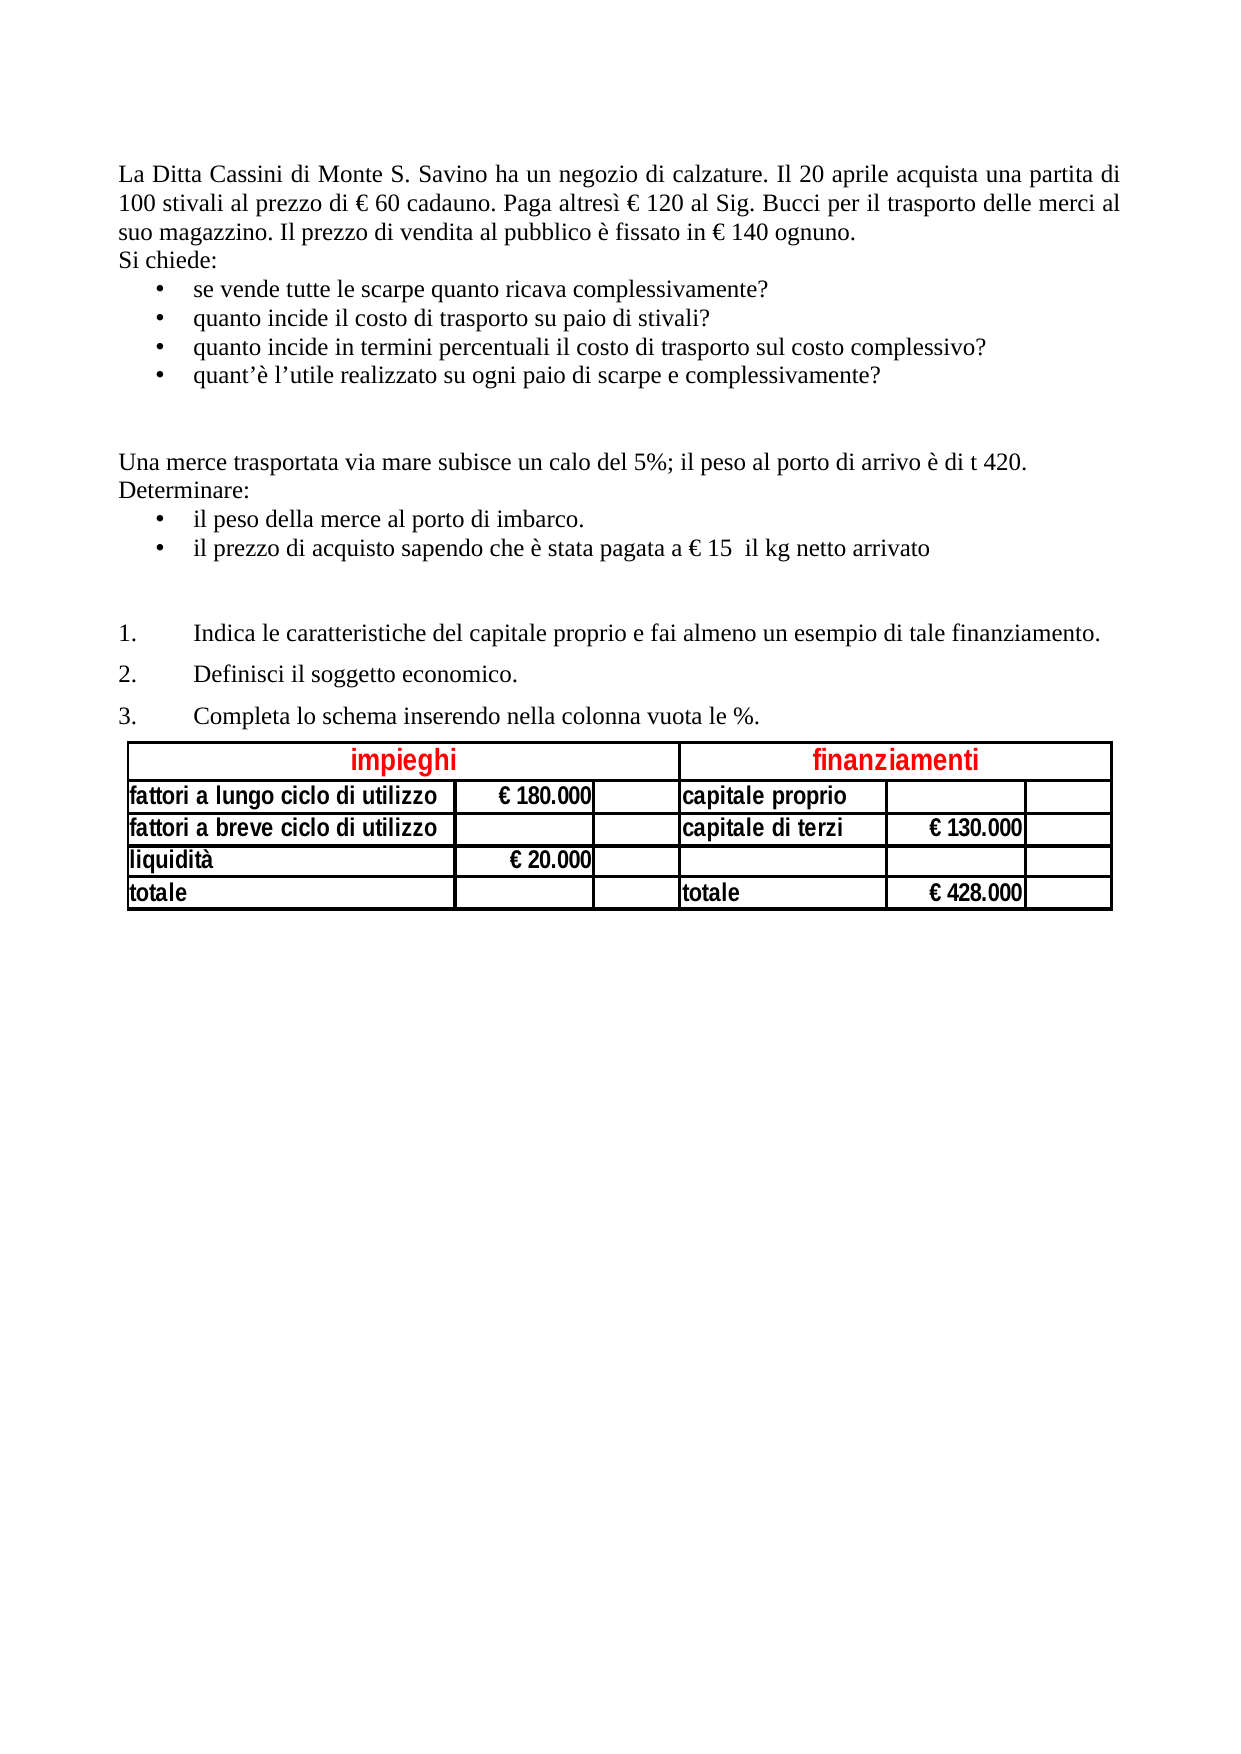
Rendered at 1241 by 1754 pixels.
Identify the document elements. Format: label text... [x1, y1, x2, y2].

list il peso della merce al porto di imbarco. [156, 504, 1122, 533]
text La Ditta Cassini di Monte S. Savino ha un negozio di calzature. Il 20 aprile acquista una partita di 100 stivali al prezzo di € 60 cadauno. Paga altresì € 120 al Sig. Bucci per il trasporto delle merci al suo magazzino. Il prezzo di vendita al pubblico è fissato in € 140 ognuno. [118, 159, 1122, 246]
list Completa lo schema inserendo nella colonna vuota le %. [118, 701, 1122, 729]
list Definisci il soggetto economico. [118, 659, 1122, 688]
text Determinare: [118, 476, 1122, 504]
list quanto incide il costo di trasporto su paio di stivali? [156, 303, 1122, 332]
list quanto incide in termini percentuali il costo di trasporto sul costo complessivo? [156, 332, 1122, 361]
list quant’è l’utile realizzato su ogni paio di scarpe e complessivamente? [156, 361, 1122, 389]
text Una merce trasportata via mare subisce un calo del 5%; il peso al porto di arrivo è di t 420. [118, 447, 1122, 476]
text Si chiede: [118, 246, 1122, 274]
list il prezzo di acquisto sapendo che è stata pagata a € 15 il kg netto arrivato [156, 533, 1122, 562]
list Indica le caratteristiche del capitale proprio e fai almeno un esempio di tale finanziamento. [118, 618, 1122, 647]
list se vende tutte le scarpe quanto ricava complessivamente? [156, 274, 1122, 303]
